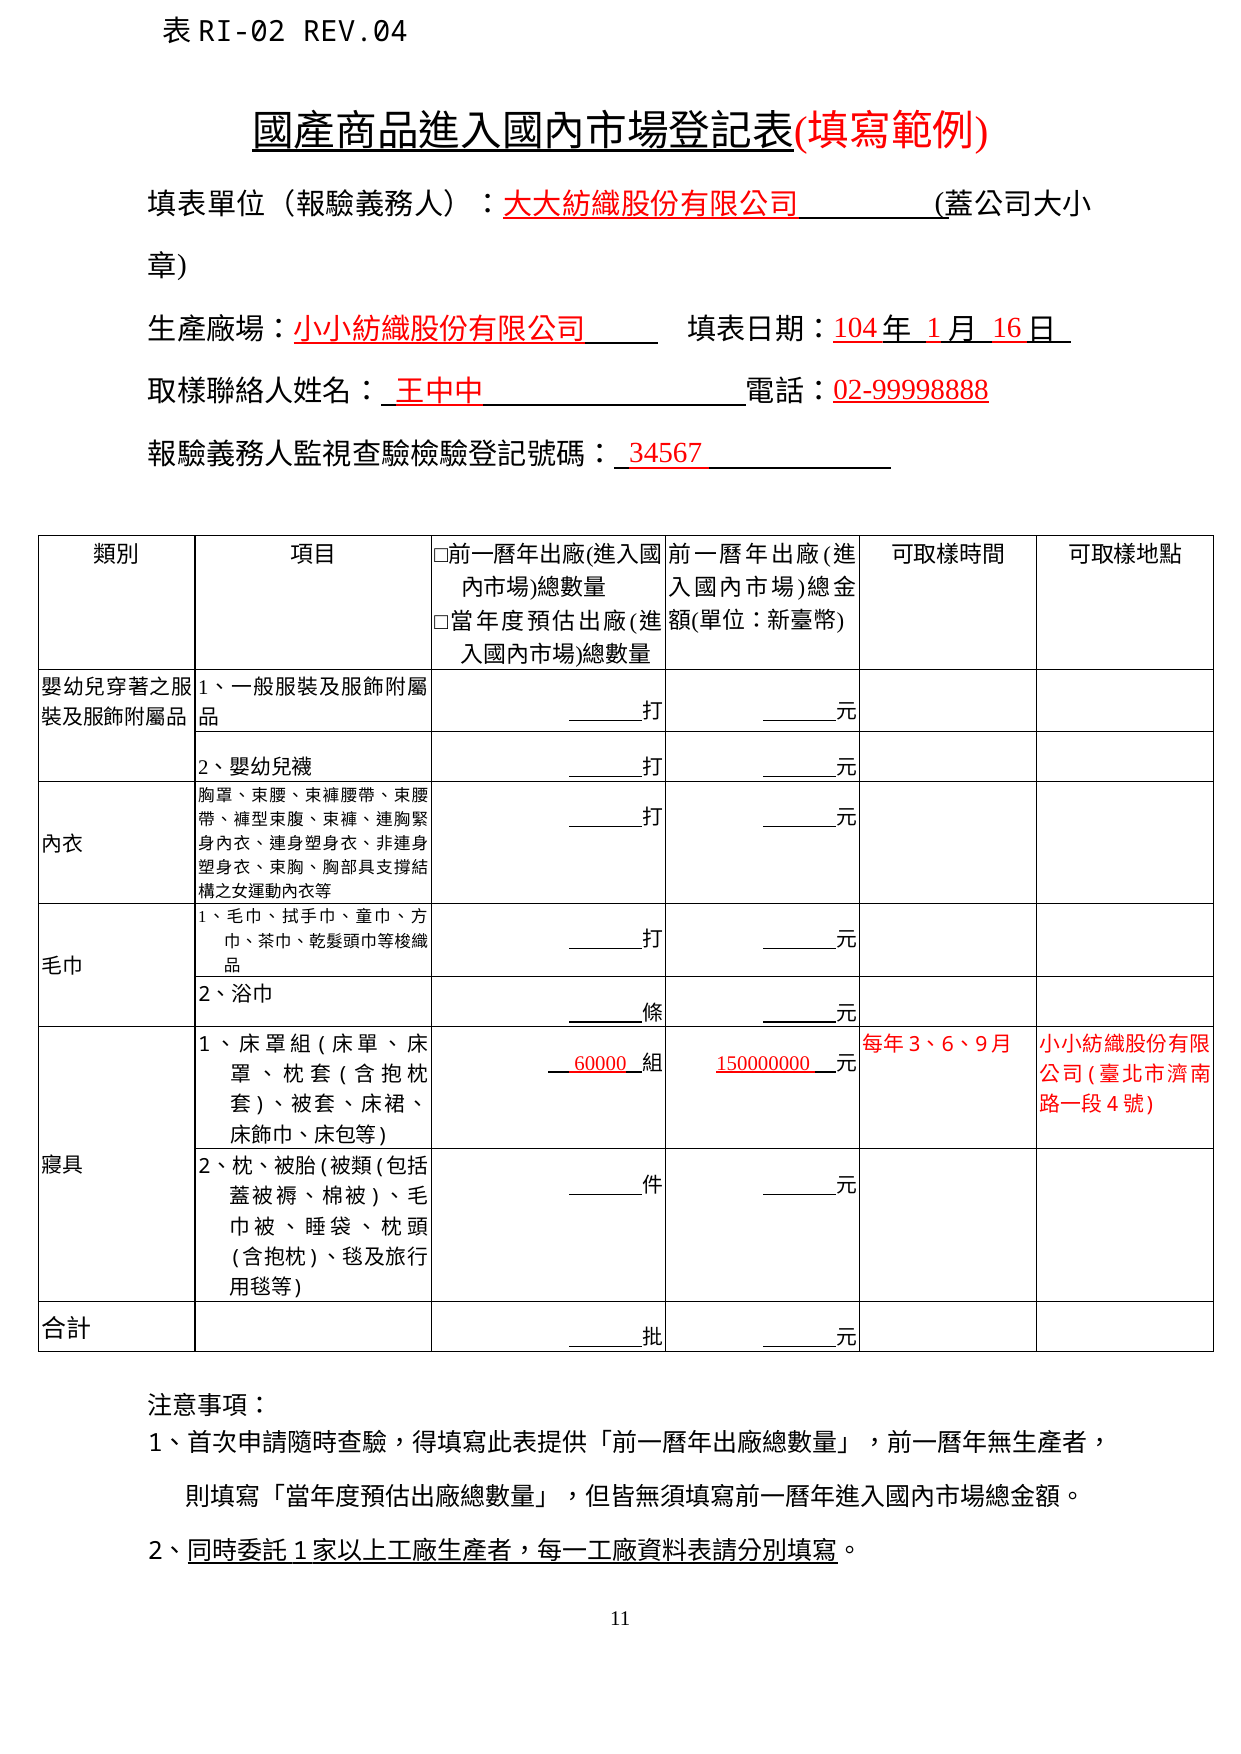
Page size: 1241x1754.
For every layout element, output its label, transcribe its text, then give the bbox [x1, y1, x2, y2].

table_cell 嬰幼兒穿著之服裝及服飾附屬品 [39, 670, 194, 781]
table_cell 150000000 元 [666, 1027, 859, 1148]
text 表RI-02 REV.04 [163, 7, 470, 50]
table_cell 毛巾 [39, 904, 194, 1026]
table_cell 元 [666, 732, 859, 781]
table_cell 元 [666, 1149, 859, 1301]
table_cell 元 [666, 782, 859, 902]
table_cell [196, 1302, 431, 1351]
table_cell 元 [666, 1302, 859, 1351]
table_header 前一曆年出廠(進入國內市場)總金額(單位：新臺幣) [666, 536, 859, 669]
table_cell 1、毛巾、拭手巾、童巾、方巾、茶巾、乾髮頭巾等梭織品 [196, 904, 431, 976]
table_cell [1037, 782, 1213, 902]
table_cell 條 [432, 977, 665, 1026]
table_cell [860, 1302, 1036, 1351]
table_cell 內衣 [39, 782, 194, 902]
table_cell 2、浴巾 [196, 977, 431, 1026]
table_cell [860, 1149, 1036, 1301]
table_cell [860, 732, 1036, 781]
text 生產廠場：小小紡織股份有限公司 填表日期：104年 1 月 16日 [148, 285, 1092, 347]
table_cell 打 [432, 670, 665, 731]
table_cell 批 [432, 1302, 665, 1351]
table_cell 打 [432, 782, 665, 902]
text 報驗義務人監視查驗檢驗登記號碼： 34567 [148, 410, 1092, 472]
table_cell 打 [432, 904, 665, 976]
table_header 項目 [196, 536, 431, 669]
table_cell 胸罩、束腰、束褲腰帶、束腰帶、褲型束腹、束褲、連胸緊身內衣、連身塑身衣、非連身塑身衣、束胸、胸部具支撐結構之女運動內衣等 [196, 782, 431, 902]
table_cell [1037, 904, 1213, 976]
table_cell 2、嬰幼兒襪 [196, 732, 431, 781]
table_cell [860, 904, 1036, 976]
table_cell [1037, 1302, 1213, 1351]
table_cell [1037, 977, 1213, 1026]
text 1、首次申請隨時查驗，得填寫此表提供「前一曆年出廠總數量」，前一曆年無生產者，則填寫「當年度預估出廠總數量」，但皆無須填寫前一曆年進入國內市場總金額。 [148, 1422, 1092, 1513]
text 國產商品進入國內市場登記表(填寫範例) [148, 4, 1179, 158]
table_header 可取樣地點 [1037, 536, 1213, 669]
table_header 可取樣時間 [860, 536, 1036, 669]
table_cell [1037, 1149, 1213, 1301]
table_cell [860, 670, 1036, 731]
table_cell 每年3、6、9月 [860, 1027, 1036, 1148]
table_cell [860, 782, 1036, 902]
table_cell 2、枕、被胎(被類(包括蓋被褥、棉被)、毛巾被、睡袋、枕頭(含抱枕)、毯及旅行用毯等) [196, 1149, 431, 1301]
table_cell 1、一般服裝及服飾附屬品 [196, 670, 431, 731]
table_cell [1037, 670, 1213, 731]
table_cell 小小紡織股份有限公司(臺北市濟南路一段4號) [1037, 1027, 1213, 1148]
text 取樣聯絡人姓名： 王中中 電話：02-99998888 [148, 347, 1092, 410]
table_cell [1037, 732, 1213, 781]
table_cell 合計 [39, 1302, 194, 1351]
table_cell 元 [666, 670, 859, 731]
table_cell 元 [666, 904, 859, 976]
table_header 類別 [39, 536, 194, 669]
table_cell 60000 組 [432, 1027, 665, 1148]
text 2、同時委託1家以上工廠生產者，每一工廠資料表請分別填寫。 [148, 1531, 1092, 1567]
text 填表單位（報驗義務人）：大大紡織股份有限公司 (蓋公司大小章) [148, 160, 1092, 285]
text [148, 0, 485, 75]
table_cell 元 [666, 977, 859, 1026]
table_cell 打 [432, 732, 665, 781]
table_cell [860, 977, 1036, 1026]
table_header □前一曆年出廠(進入國內市場)總數量 □當年度預估出廠(進 入國內市場)總數量 [432, 536, 665, 669]
table_cell 件 [432, 1149, 665, 1301]
text 注意事項： [148, 1386, 1092, 1422]
table_cell 寢具 [39, 1027, 194, 1301]
table_cell 1、床罩組(床單、床罩、枕套(含抱枕套)、被套、床裙、床飾巾、床包等) [196, 1027, 431, 1148]
